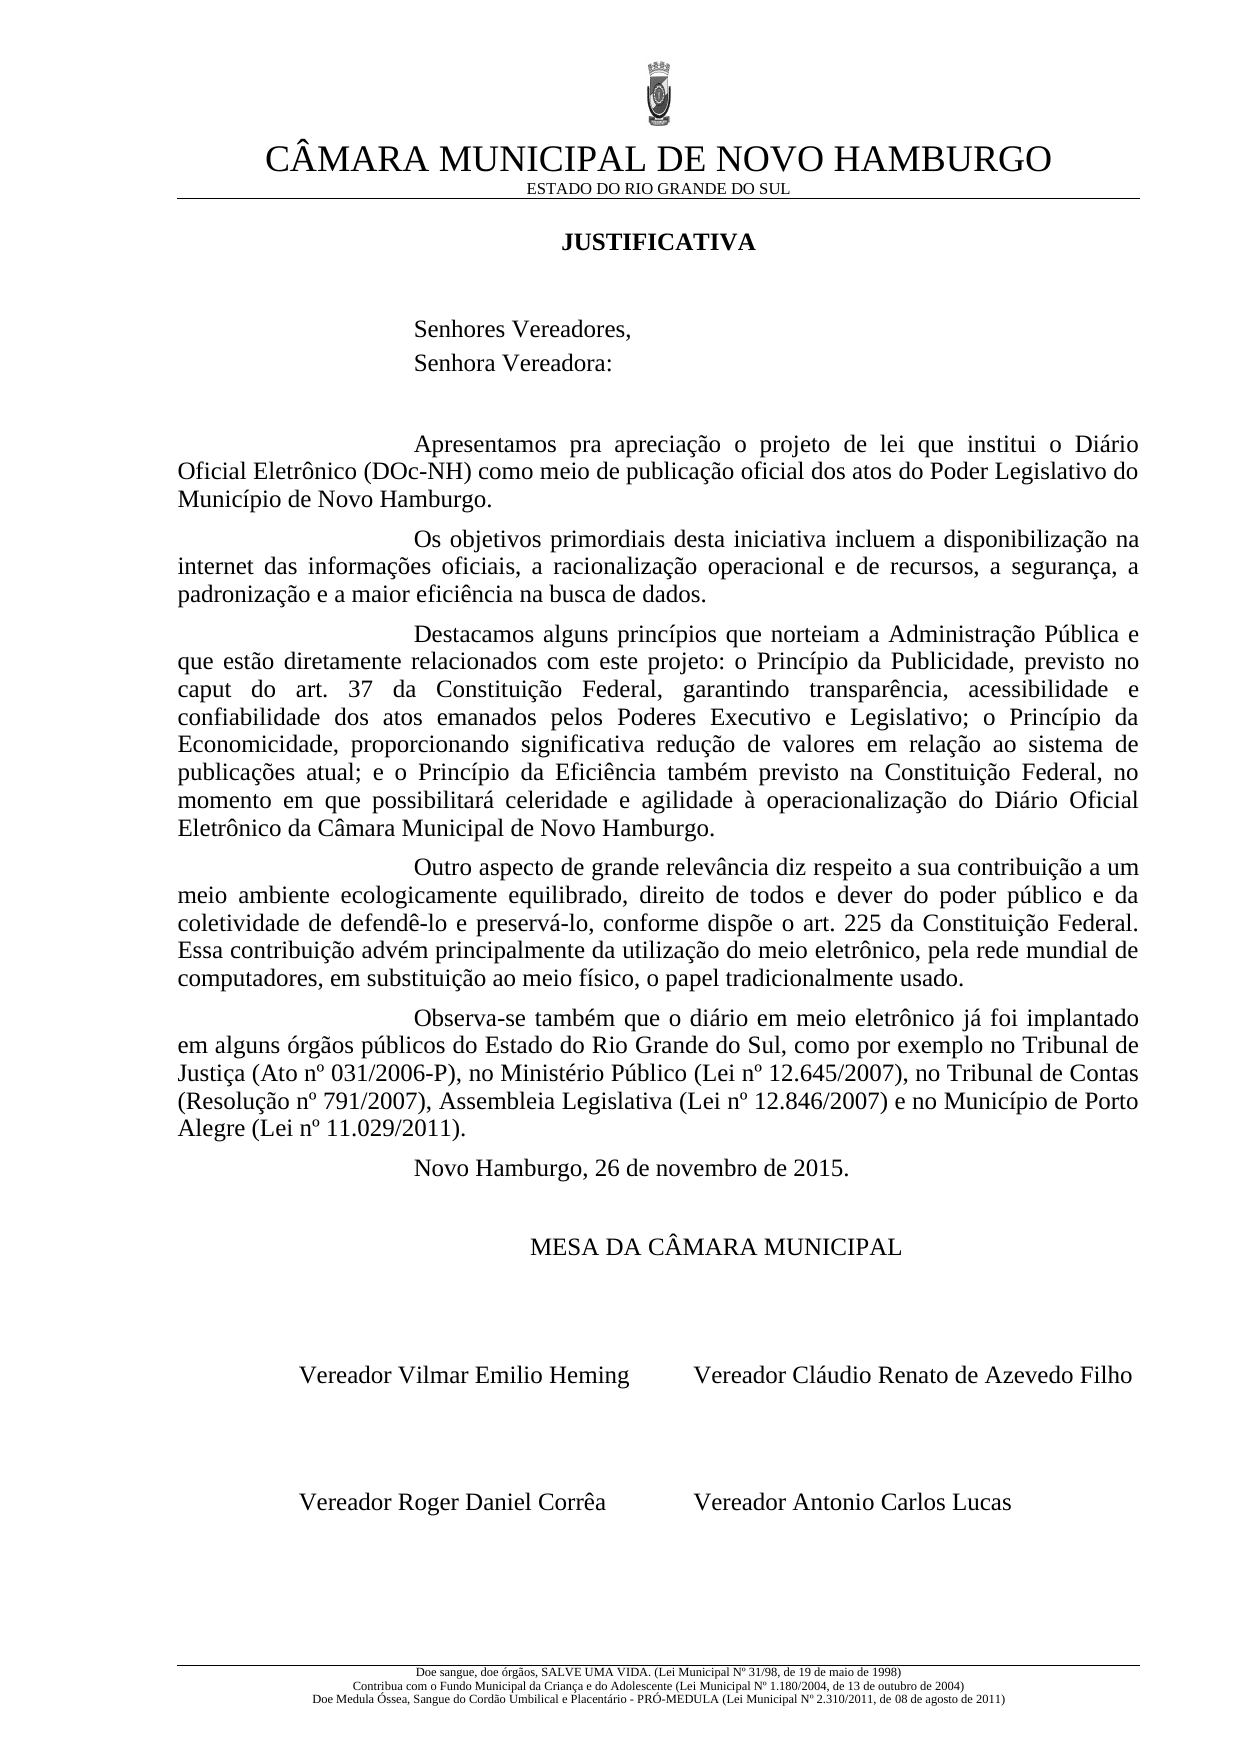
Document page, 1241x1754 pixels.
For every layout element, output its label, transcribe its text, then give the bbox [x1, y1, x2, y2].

table_cell Vereador Roger Daniel Corrêa [293, 1394, 687, 1522]
text Novo Hamburgo, 26 de novembro de 2015. [177, 1154, 1140, 1182]
text Senhores Vereadores, [177, 315, 1140, 343]
table_cell Vereador Antonio Carlos Lucas [688, 1394, 1140, 1522]
text Apresentamos pra apreciação o projeto de lei que institui o Diário Oficial Eletrônico (DOc-NH) como meio de publicação oficial dos atos do Poder Legislativo do Município de Novo Hamburgo. [177, 430, 1140, 513]
text Observa-se também que o diário em meio eletrônico já foi implantado em alguns órgãos públicos do Estado do Rio Grande do Sul, como por exemplo no Tribunal de Justiça (Ato nº 031/2006-P), no Ministério Público (Lei nº 12.645/2007), no Tribunal de Contas (Resolução nº 791/2007), Assembleia Legislativa (Lei nº 12.846/2007) e no Município de Porto Alegre (Lei nº 11.029/2011). [177, 1004, 1140, 1142]
text Senhora Vereadora: [177, 349, 1140, 376]
text Outro aspecto de grande relevância diz respeito a sua contribuição a um meio ambiente ecologicamente equilibrado, direito de todos e dever do poder público e da coletividade de defendê-lo e preservá-lo, conforme dispõe o art. 225 da Constituição Federal. Essa contribuição advém principalmente da utilização do meio eletrônico, pela rede mundial de computadores, em substituição ao meio físico, o papel tradicionalmente usado. [177, 853, 1140, 992]
text Destacamos alguns princípios que norteiam a Administração Pública e que estão diretamente relacionados com este projeto: o Princípio da Publicidade, previsto no caput do art. 37 da Constituição Federal, garantindo transparência, acessibilidade e confiabilidade dos atos emanados pelos Poderes Executivo e Legislativo; o Princípio da Economicidade, proporcionando significativa redução de valores em relação ao sistema de publicações atual; e o Princípio da Eficiência também previsto na Constituição Federal, no momento em que possibilitará celeridade e agilidade à operacionalização do Diário Oficial Eletrônico da Câmara Municipal de Novo Hamburgo. [177, 620, 1140, 841]
text JUSTIFICATIVA [177, 228, 1140, 256]
table_cell Vereador Vilmar Emilio Heming [293, 1266, 687, 1394]
table_header MESA DA CÂMARA MUNICIPAL [293, 1227, 1140, 1266]
text Os objetivos primordiais desta iniciativa incluem a disponibilização na internet das informações oficiais, a racionalização operacional e de recursos, a segurança, a padronização e a maior eficiência na busca de dados. [177, 525, 1140, 608]
table_cell Vereador Cláudio Renato de Azevedo Filho [688, 1266, 1140, 1394]
